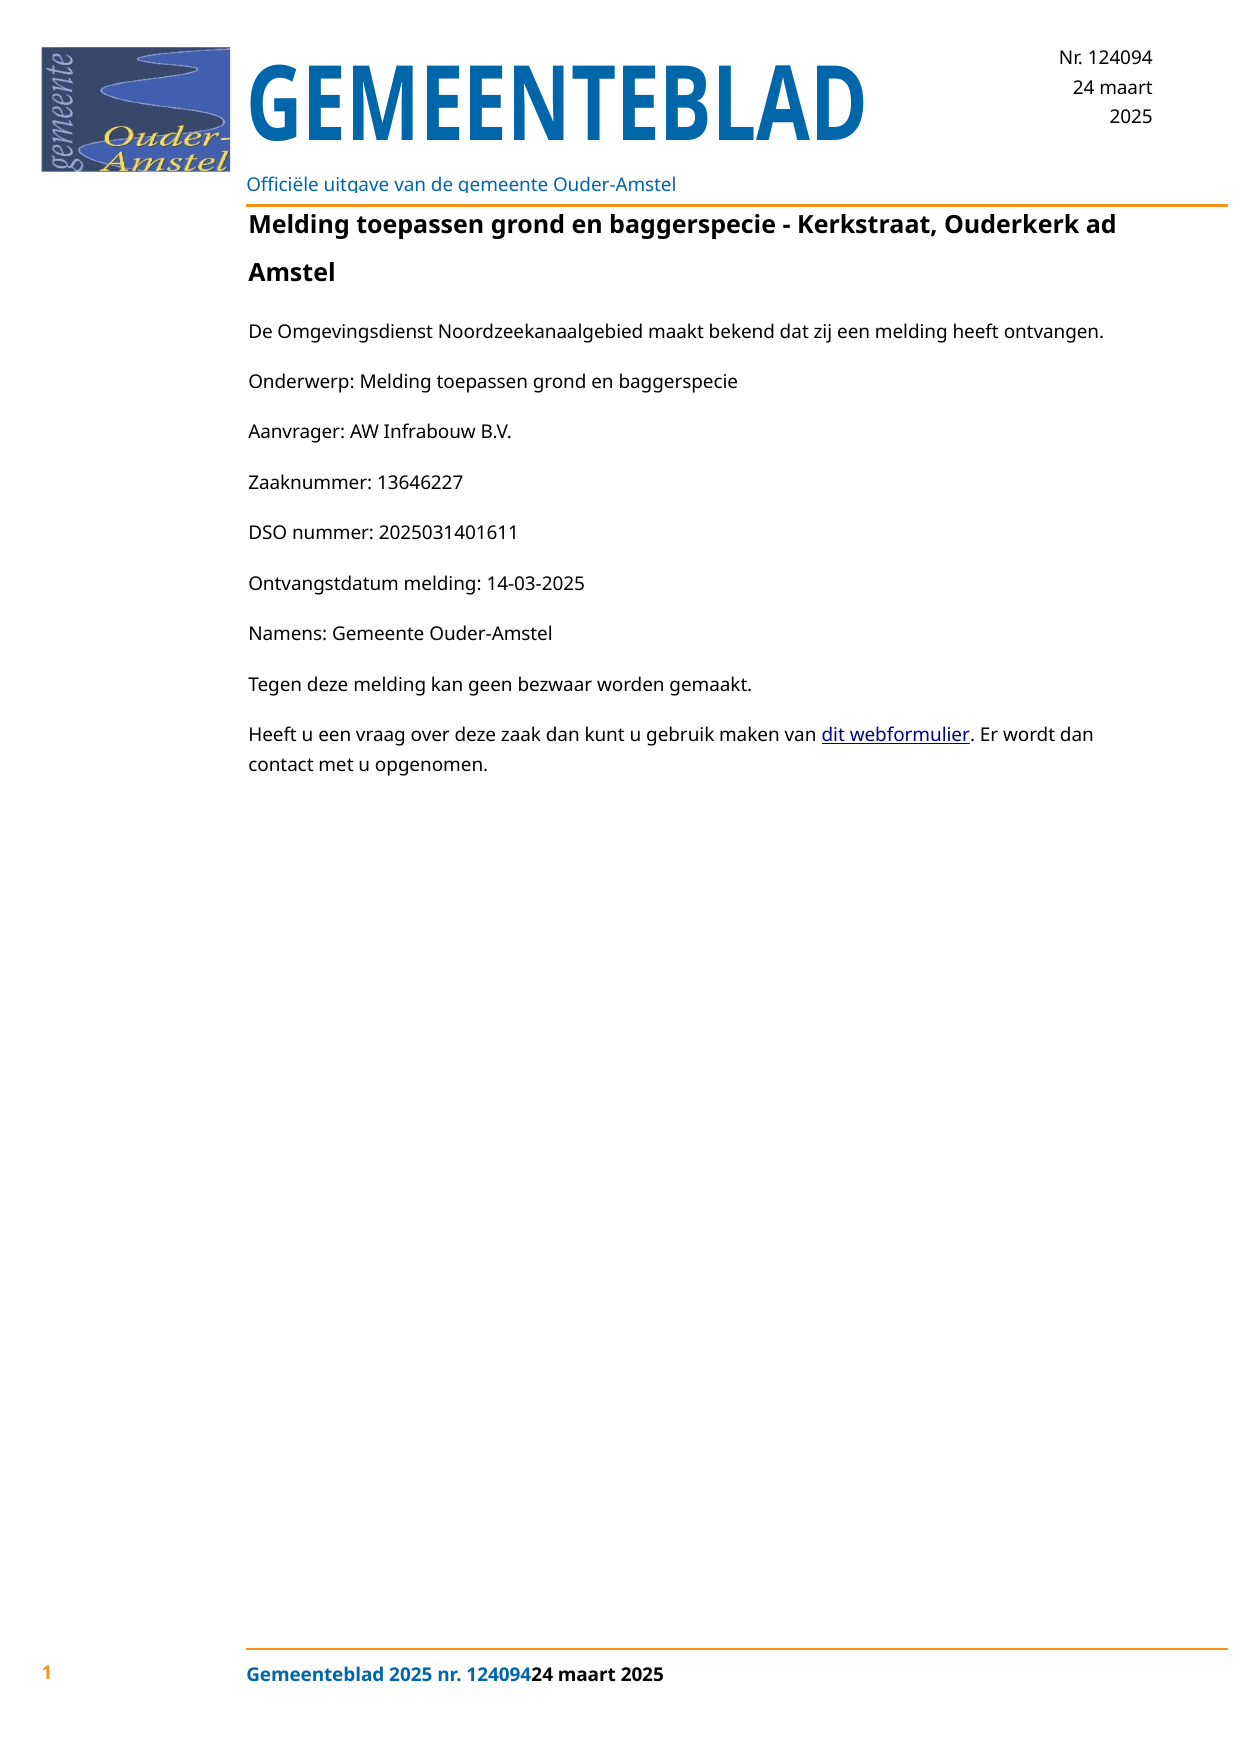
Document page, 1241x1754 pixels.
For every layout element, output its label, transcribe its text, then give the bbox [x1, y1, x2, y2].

text Ontvangstdatum melding: 14-03-2025 [248, 570, 1152, 596]
text DSO nummer: 2025031401611 [248, 519, 1152, 545]
picture [41, 47, 231, 172]
text De Omgevingsdienst Noordzeekanaalgebied maakt bekend dat zij een melding heeft ontvangen. [248, 318, 1152, 344]
text Tegen deze melding kan geen bezwaar worden gemaakt. [248, 671, 1152, 697]
text Onderwerp: Melding toepassen grond en baggerspecie [248, 368, 1152, 394]
text Melding toepassen grond en baggerspecie - Kerkstraat, Ouderkerk ad Amstel [248, 207, 1152, 288]
text Namens: Gemeente Ouder-Amstel [248, 620, 1152, 646]
text Heeft u een vraag over deze zaak dan kunt u gebruik maken van dit webformulier. Er wordt dan contact met u opgenomen. [248, 721, 1152, 777]
text Zaaknummer: 13646227 [248, 469, 1152, 495]
text Aanvrager: AW Infrabouw B.V. [248, 419, 1152, 444]
